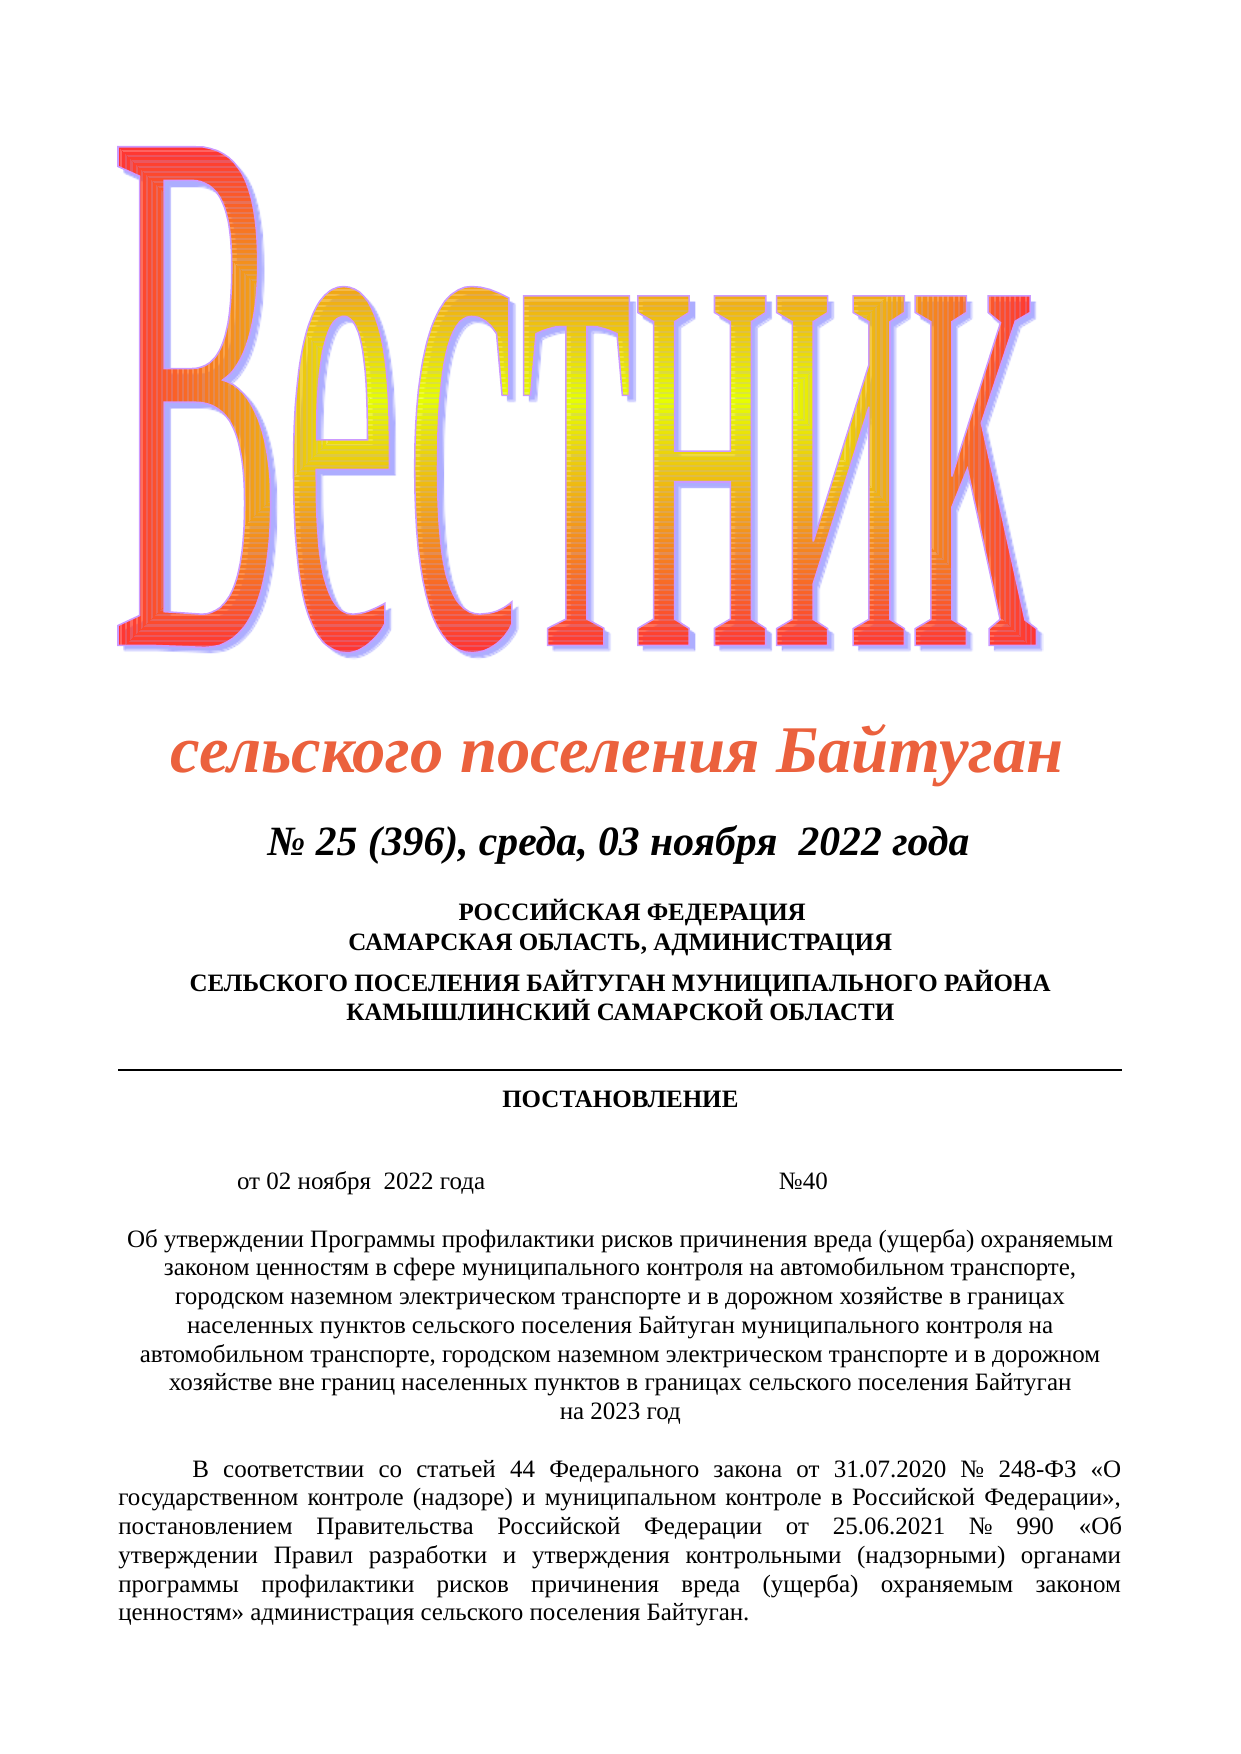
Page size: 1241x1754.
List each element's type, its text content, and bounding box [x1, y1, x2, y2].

text на 2023 год [118, 1396, 1122, 1425]
text В соответствии со статьей 44 Федерального закона от 31.07.2020 № 248-ФЗ «О государственном контроле (надзоре) и муниципальном контроле в Российской Федерации», постановлением Правительства Российской Федерации от 25.06.2021 № 990 «Об утверждении Правил разработки и утверждения контрольными (надзорными) органами программы профилактики рисков причинения вреда (ущерба) охраняемым законом ценностям» администрация сельского поселения Байтуган. [118, 1454, 1122, 1626]
text № 25 (396), среда, 03 ноября 2022 года [118, 816, 1122, 864]
text РОССИЙСКАЯ ФЕДЕРАЦИЯ [118, 893, 1122, 927]
text Об утверждении Программы профилактики рисков причинения вреда (ущерба) охраняемым законом ценностям в сфере муниципального контроля на автомобильном транспорте, городском наземном электрическом транспорте и в дорожном хозяйстве в границах населенных пунктов сельского поселения Байтуган муниципального контроля на автомобильном транспорте, городском наземном электрическом транспорте и в дорожном хозяйстве вне границ населенных пунктов в границах сельского поселения Байтуган [118, 1224, 1122, 1396]
text СЕЛЬСКОГО ПОСЕЛЕНИЯ БАЙТУГАН МУНИЦИПАЛЬНОГО РАЙОНА КАМЫШЛИНСКИЙ САМАРСКОЙ ОБЛАСТИ [118, 968, 1122, 1026]
text ПОСТАНОВЛЕНИЕ [118, 1084, 1122, 1112]
text САМАРСКАЯ ОБЛАСТЬ, АДМИНИСТРАЦИЯ [118, 927, 1122, 956]
text от 02 ноября 2022 года №40 [118, 1166, 1122, 1195]
text сельского поселения Байтуган [118, 711, 1122, 787]
